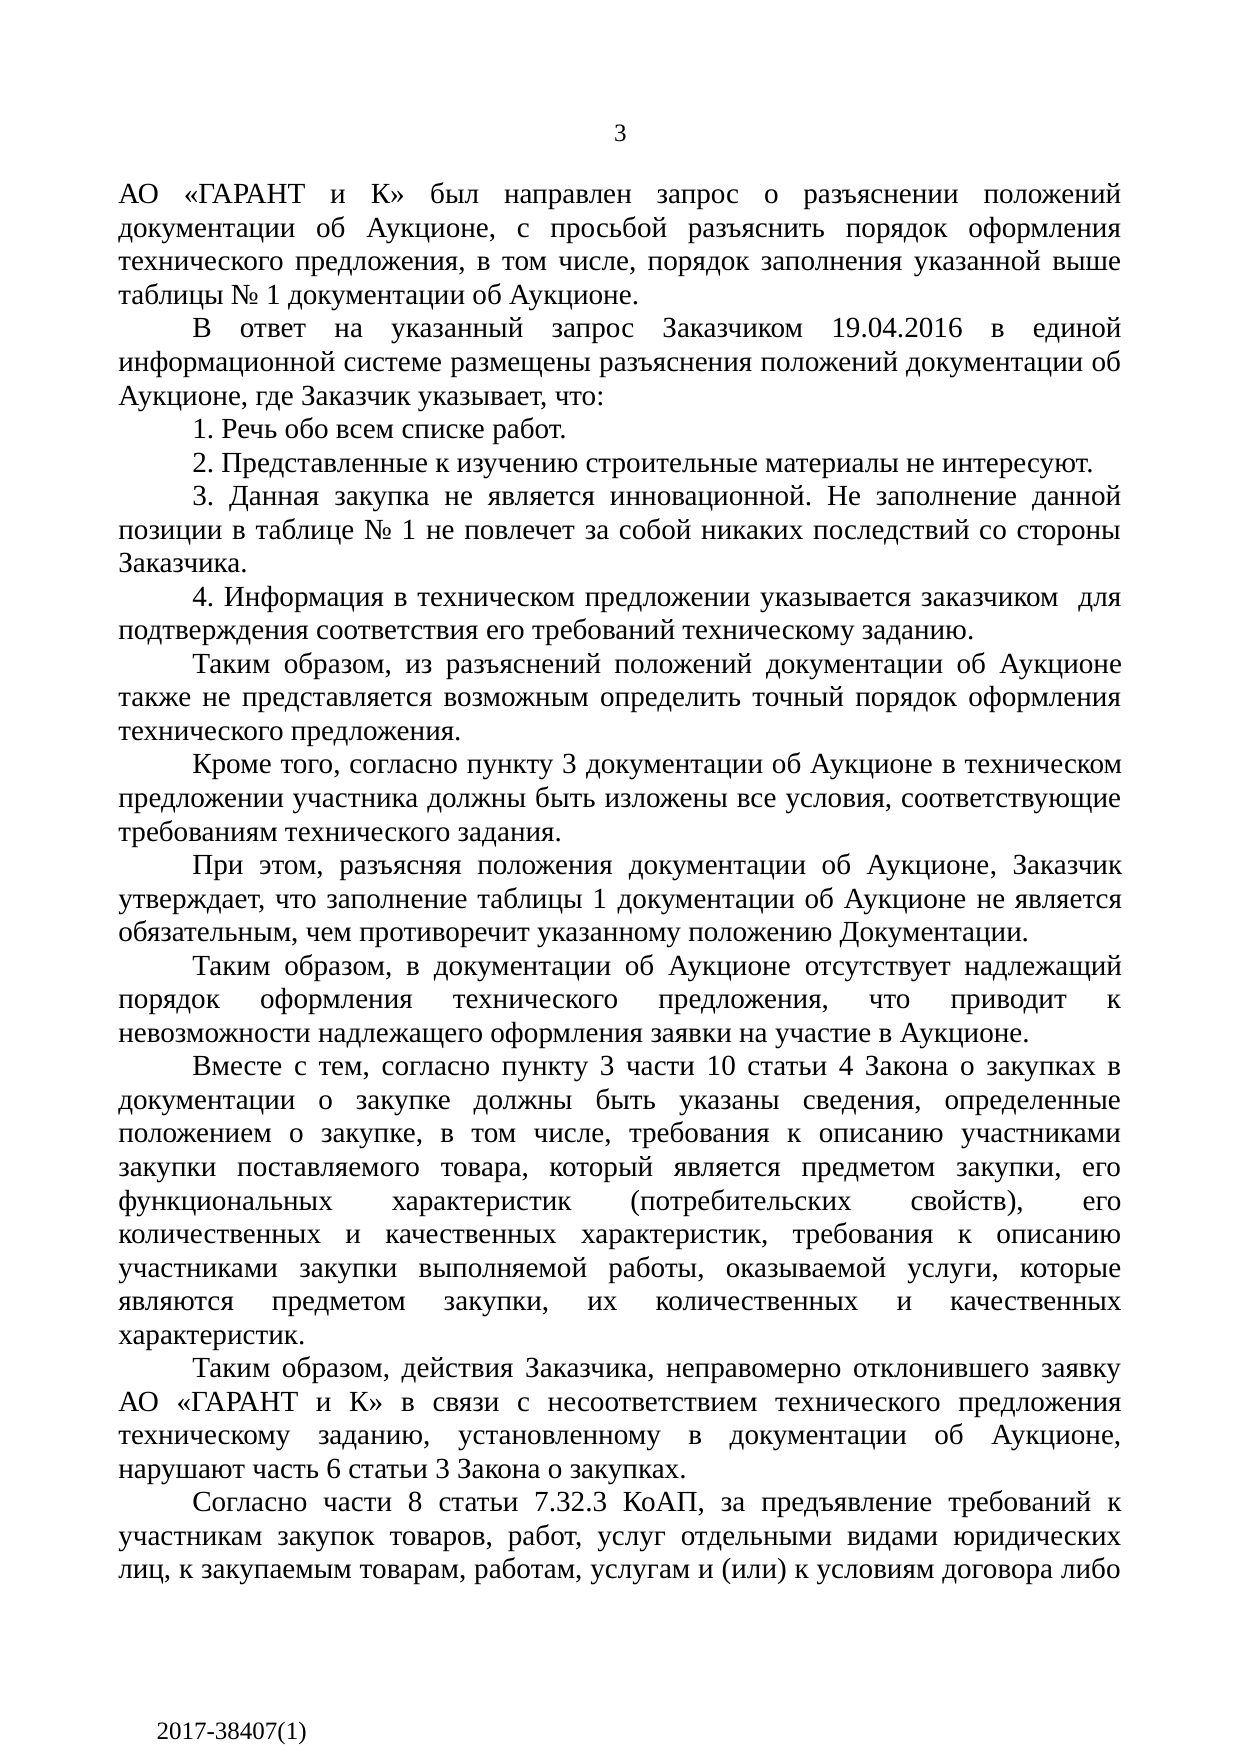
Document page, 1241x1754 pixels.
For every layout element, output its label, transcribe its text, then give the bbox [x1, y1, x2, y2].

text При этом, разъясняя положения документации об Аукционе, Заказчик утверждает, что заполнение таблицы 1 документации об Аукционе не является обязательным, чем противоречит указанному положению Документации. [118, 847, 1122, 948]
text Кроме того, согласно пункту 3 документации об Аукционе в техническом предложении участника должны быть изложены все условия, соответствующие требованиям технического задания. [118, 747, 1122, 847]
text 3. Данная закупка не является инновационной. Не заполнение данной позиции в таблице № 1 не повлечет за собой никаких последствий со стороны Заказчика. [118, 478, 1122, 579]
text В ответ на указанный запрос Заказчиком 19.04.2016 в единой информационной системе размещены разъяснения положений документации об Аукционе, где Заказчик указывает, что: [118, 311, 1122, 411]
text 2. Представленные к изучению строительные материалы не интересуют. [118, 445, 1122, 478]
text Таким образом, из разъяснений положений документации об Аукционе также не представляется возможным определить точный порядок оформления технического предложения. [118, 646, 1122, 747]
text 4. Информация в техническом предложении указывается заказчиком для подтверждения соответствия его требований техническому заданию. [118, 579, 1122, 646]
text АО «ГАРАНТ и К» был направлен запрос о разъяснении положений документации об Аукционе, с просьбой разъяснить порядок оформления технического предложения, в том числе, порядок заполнения указанной выше таблицы № 1 документации об Аукционе. [118, 176, 1122, 311]
text Таким образом, действия Заказчика, неправомерно отклонившего заявку АО «ГАРАНТ и К» в связи с несоответствием технического предложения техническому заданию, установленному в документации об Аукционе, нарушают часть 6 статьи 3 Закона о закупках. [118, 1350, 1122, 1484]
text Таким образом, в документации об Аукционе отсутствует надлежащий порядок оформления технического предложения, что приводит к невозможности надлежащего оформления заявки на участие в Аукционе. [118, 948, 1122, 1048]
text Вместе с тем, согласно пункту 3 части 10 статьи 4 Закона о закупках в документации о закупке должны быть указаны сведения, определенные положением о закупке, в том числе, требования к описанию участниками закупки поставляемого товара, который является предметом закупки, его функциональных характеристик (потребительских свойств), его количественных и качественных характеристик, требования к описанию участниками закупки выполняемой работы, оказываемой услуги, которые являются предметом закупки, их количественных и качественных характеристик. [118, 1048, 1122, 1350]
text 1. Речь обо всем списке работ. [118, 411, 1122, 445]
text Согласно части 8 статьи 7.32.3 КоАП, за предъявление требований к участникам закупок товаров, работ, услуг отдельными видами юридических лиц, к закупаемым товарам, работам, услугам и (или) к условиям договора либо [118, 1484, 1122, 1585]
